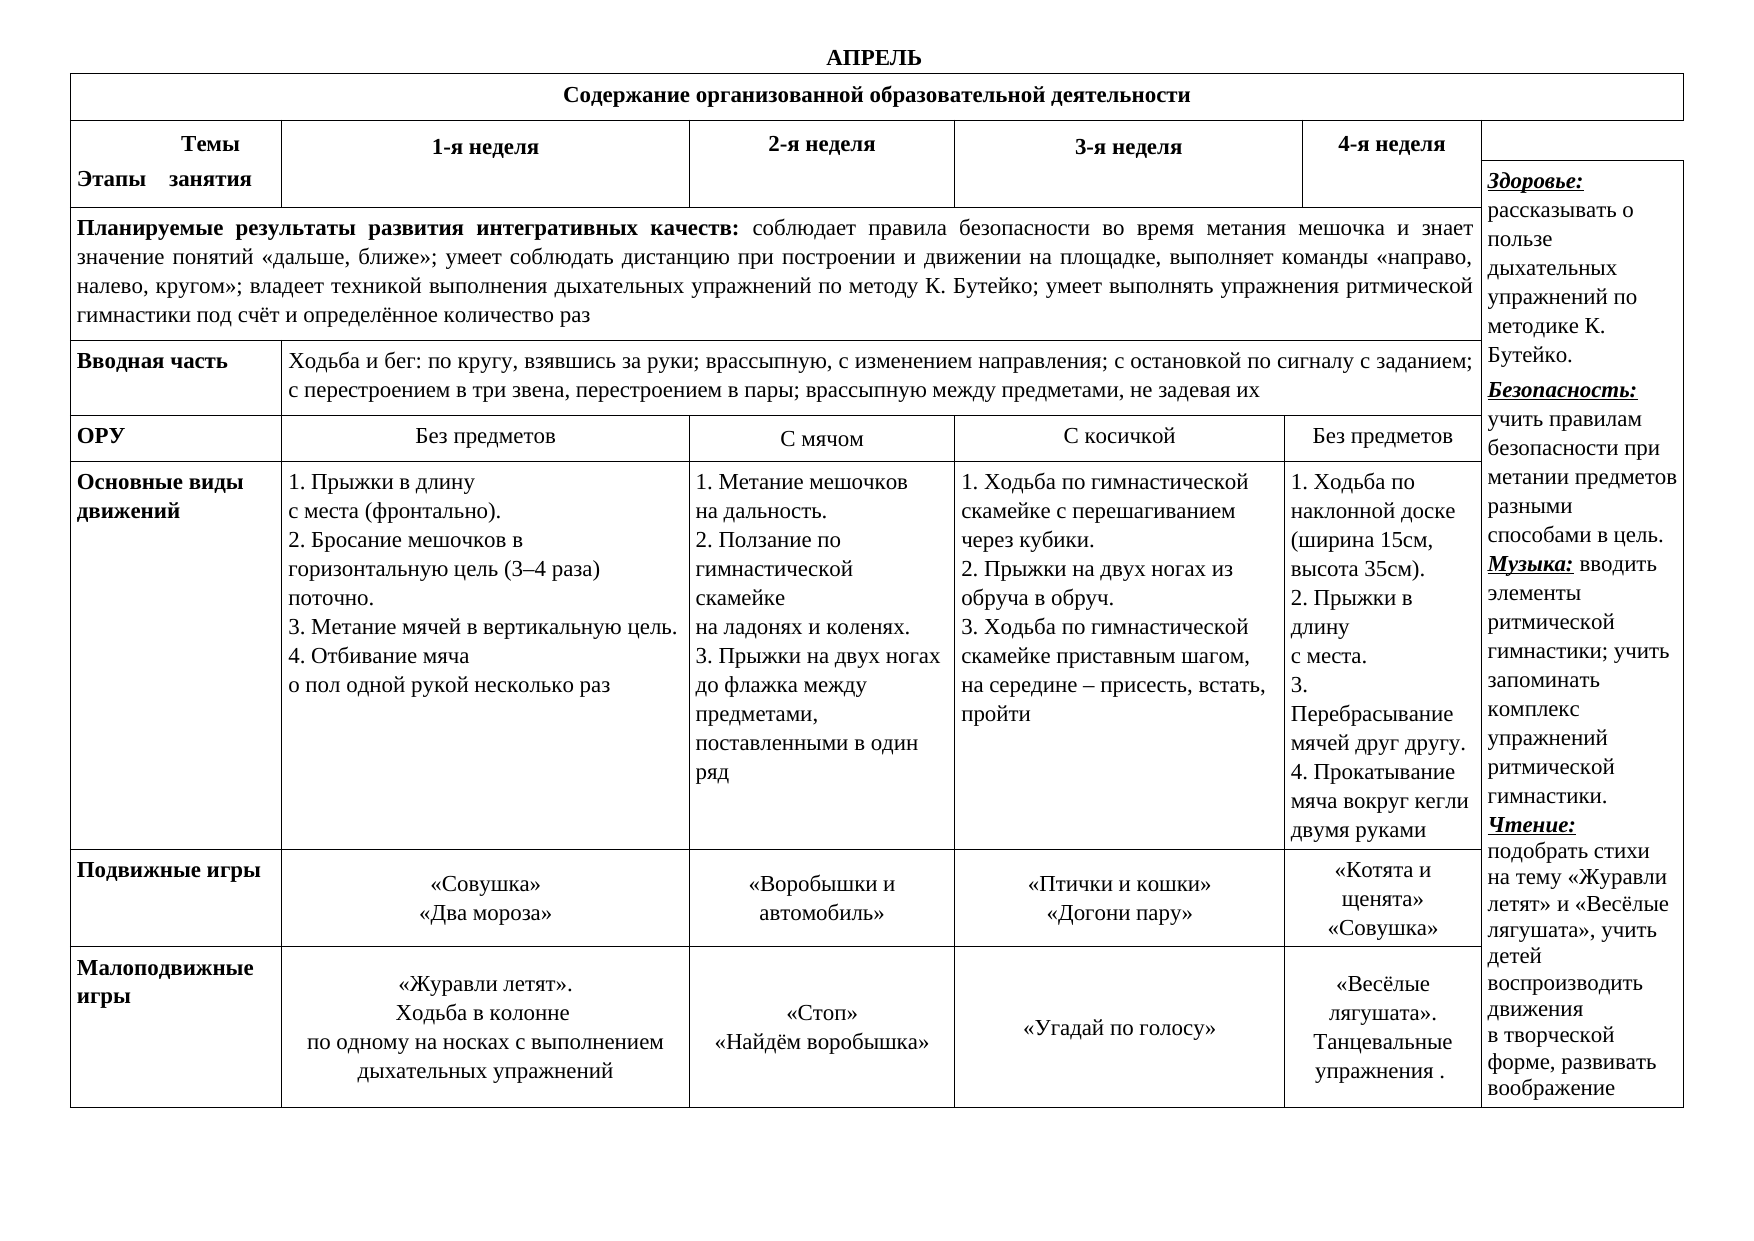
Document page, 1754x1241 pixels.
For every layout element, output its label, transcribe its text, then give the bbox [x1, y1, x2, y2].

table_cell Малоподвижные игры [71, 947, 281, 1107]
table_cell 1-я неделя [282, 121, 689, 207]
table_cell «Журавли летят». Ходьба в колонне по одному на носках с выполнением дыхательных упражнений [282, 947, 689, 1107]
table_cell [1482, 121, 1684, 160]
table_cell «Весёлые лягушата». Танцевальные упражнения . [1285, 947, 1481, 1107]
table_cell «Стоп» «Найдём воробышка» [690, 947, 954, 1107]
table_cell 3-я неделя [955, 121, 1302, 207]
table_cell 1. Метание мешочков на дальность. 2. Ползание по гимнастической скамейке на ладонях и коленях. 3. Прыжки на двух ногах до флажка между предметами, поставленными в один ряд [690, 462, 954, 848]
table_cell «Воробышки и автомобиль» [690, 850, 954, 946]
table_header Содержание организованной образовательной деятельности [71, 74, 1683, 119]
table_cell Вводная часть [71, 341, 281, 415]
table_cell 2-я неделя [690, 121, 954, 207]
table_cell С мячом [690, 416, 954, 461]
table_cell ОРУ [71, 416, 281, 461]
table_cell Ходьба и бег: по кругу, взявшись за руки; врассыпную, с изменением направления; с остановкой по сигналу с заданием; с перестроением в три звена, перестроением в пары; врассыпную между предметами, не задевая их [282, 341, 1481, 415]
table_cell Подвижные игры [71, 850, 281, 946]
table_cell Без предметов [1285, 416, 1481, 461]
table_cell С косичкой [955, 416, 1284, 461]
table_cell 1. Ходьба по наклонной доске (ширина 15см, высота 35см). 2. Прыжки в длину с места. 3. перебрасывание мячей друг другу. 4. Прокатывание мяча вокруг кегли двумя руками [1285, 462, 1481, 848]
table_cell 1. Ходьба по гимнастической скамейке с перешагиванием через кубики. 2. Прыжки на двух ногах из обруча в обруч. 3. Ходьба по гимнастической скамейке приставным шагом, на середине – присесть, встать, пройти [955, 462, 1284, 848]
table_cell Темы Этапы занятия [71, 121, 281, 207]
table_cell 1. Прыжки в длину с места (фронтально). 2. Бросание мешочков в горизонтальную цель (3–4 раза) поточно. 3. Метание мячей в вертикальную цель. 4. Отбивание мяча о пол одной рукой несколько раз [282, 462, 689, 848]
table_cell 4-я неделя [1303, 121, 1481, 207]
subtitle АПРЕЛЬ [59, 44, 1695, 71]
table_cell Планируемые результаты развития интегративных качеств: соблюдает правила безопасности во время метания мешочка и знает значение понятий «дальше, ближе»; умеет соблюдать дистанцию при построении и движении на площадке, выполняет команды «направо, налево, кругом»; владеет техникой выполнения дыхательных упражнений по методу К. Бутейко; умеет выполнять упражнения ритмической гимнастики под счёт и определённое количество раз [71, 208, 1481, 340]
table_cell Здоровье: рассказывать о пользе дыхательных упражнений по методике К. Бутейко. Безопасность: учить правилам безопасности при метании предметов разными способами в цель. Музыка: вводить элементы ритмической гимнастики; учить запоминать комплекс упражнений ритмической гимнастики. Чтение: подобрать стихи на тему «Журавли летят» и «Весёлые лягушата», учить детей воспроизводить движения в творческой форме, развивать воображение [1482, 161, 1683, 1107]
table_cell «Птички и кошки» «Догони пару» [955, 850, 1284, 946]
table_cell «Котята и щенята» «Совушка» [1285, 850, 1481, 946]
table_cell «Угадай по голосу» [955, 947, 1284, 1107]
table_cell Без предметов [282, 416, 689, 461]
table_cell Основные виды движений [71, 462, 281, 848]
table_cell «Совушка» «Два мороза» [282, 850, 689, 946]
